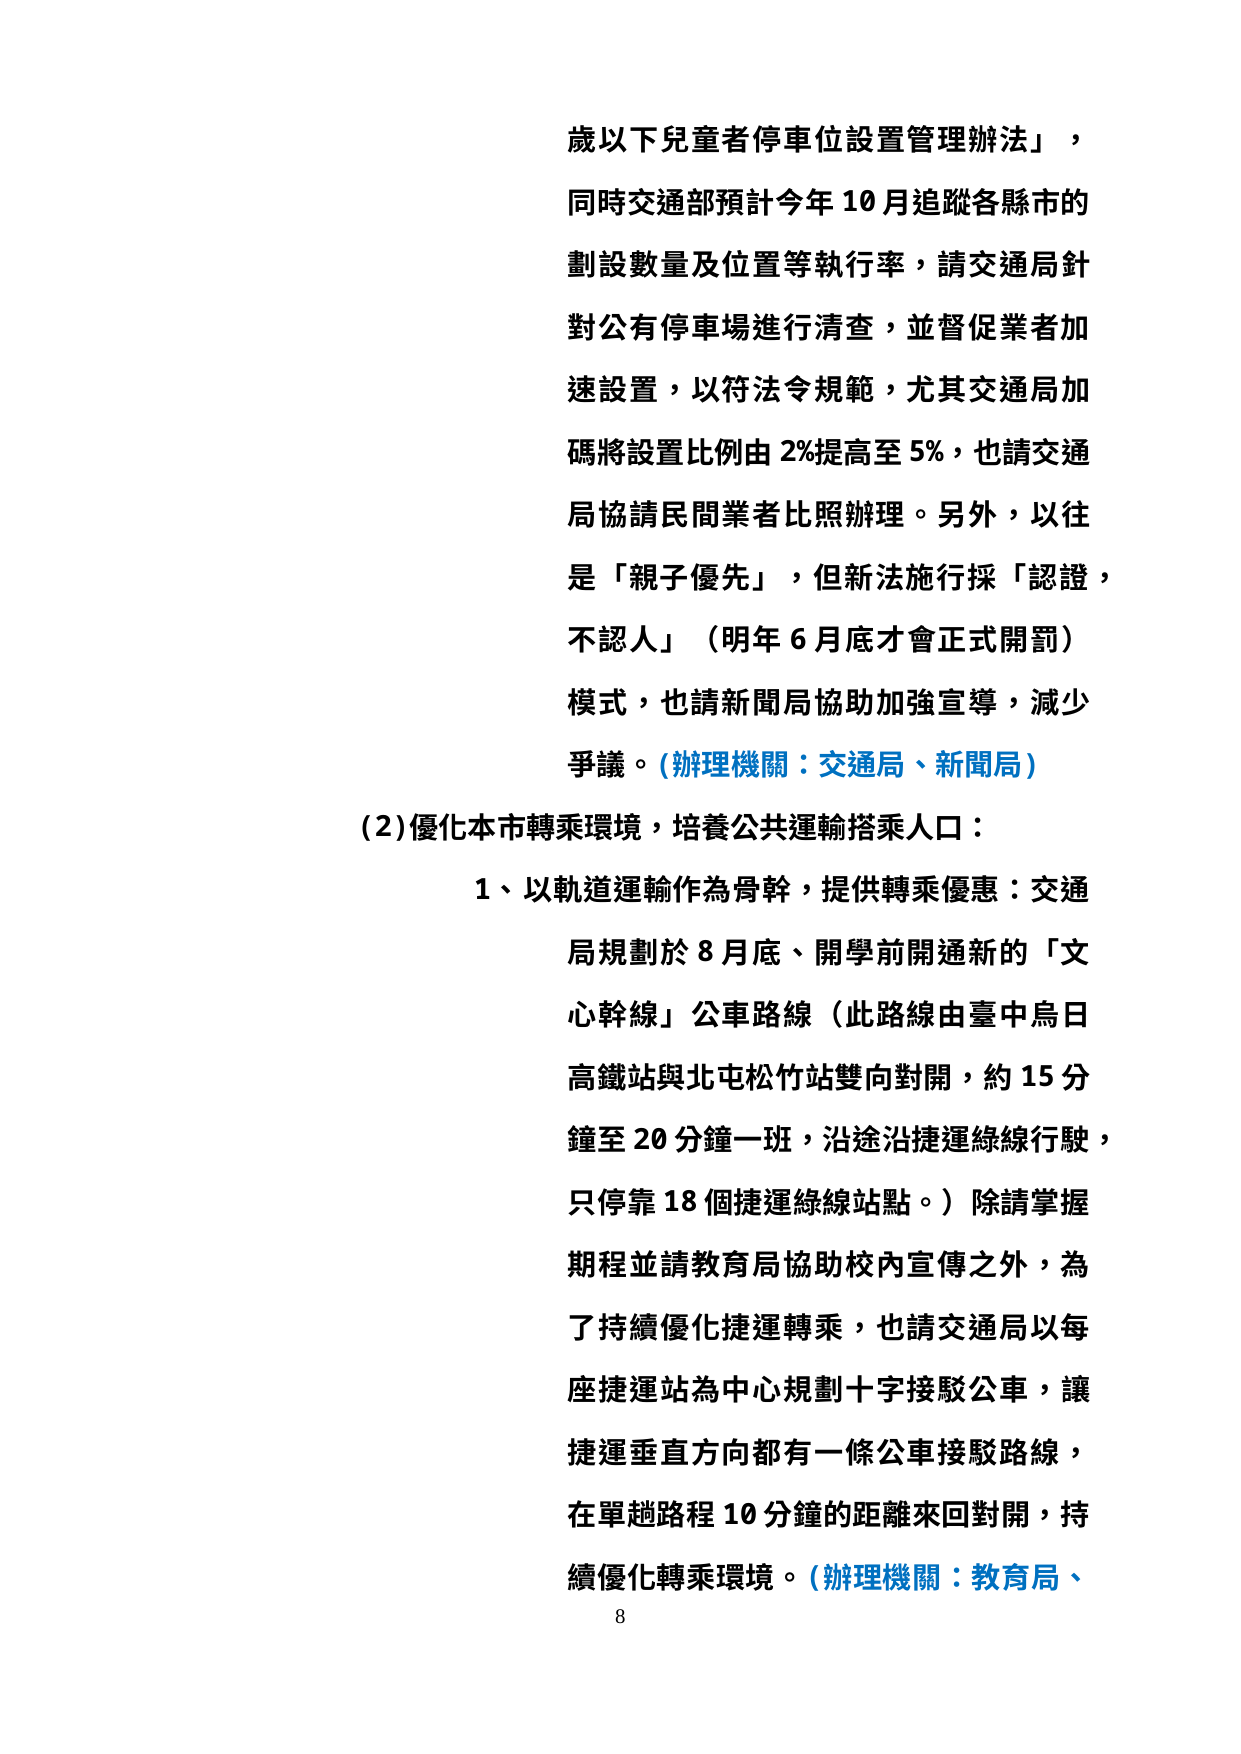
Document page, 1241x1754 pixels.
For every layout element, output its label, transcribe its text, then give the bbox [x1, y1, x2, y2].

list 落實婦幼停車格（粉紅車格）政策推動：為打造友善婦幼暢行無憂的停車環境，交通部於今年6月底公告「孕婦及育有六歲以下兒童者停車位設置管理辦法」，同時交通部預計今年10月追蹤各縣市的劃設數量及位置等執行率，請交通局針對公有停車場進行清查，並督促業者加速設置，以符法令規範，尤其交通局加碼將設置比例由2%提高至5%，也請交通局協請民間業者比照辦理。另外，以往是「親子優先」，但新法施行採「認證，不認人」（明年6月底才會正式開罰）模式，也請新聞局協助加強宣導，減少爭議。(辦理機關：交通局、新聞局) [474, 96, 1090, 784]
list 以軌道運輸作為骨幹，提供轉乘優惠：交通局規劃於8月底、開學前開通新的「文心幹線」公車路線（此路線由臺中烏日高鐵站與北屯松竹站雙向對開，約15分鐘至20分鐘一班，沿途沿捷運綠線行駛，只停靠18個捷運綠線站點。）除請掌握期程並請教育局協助校內宣傳之外，為了持續優化捷運轉乘，也請交通局以每座捷運站為中心規劃十字接駁公車，讓捷運垂直方向都有一條公車接駁路線，在單趟路程10分鐘的距離來回對開，持續優化轉乘環境。(辦理機關：教育局、交通局) [474, 846, 1090, 1596]
list 優化本市轉乘環境，培養公共運輸搭乘人口： [357, 784, 1090, 846]
